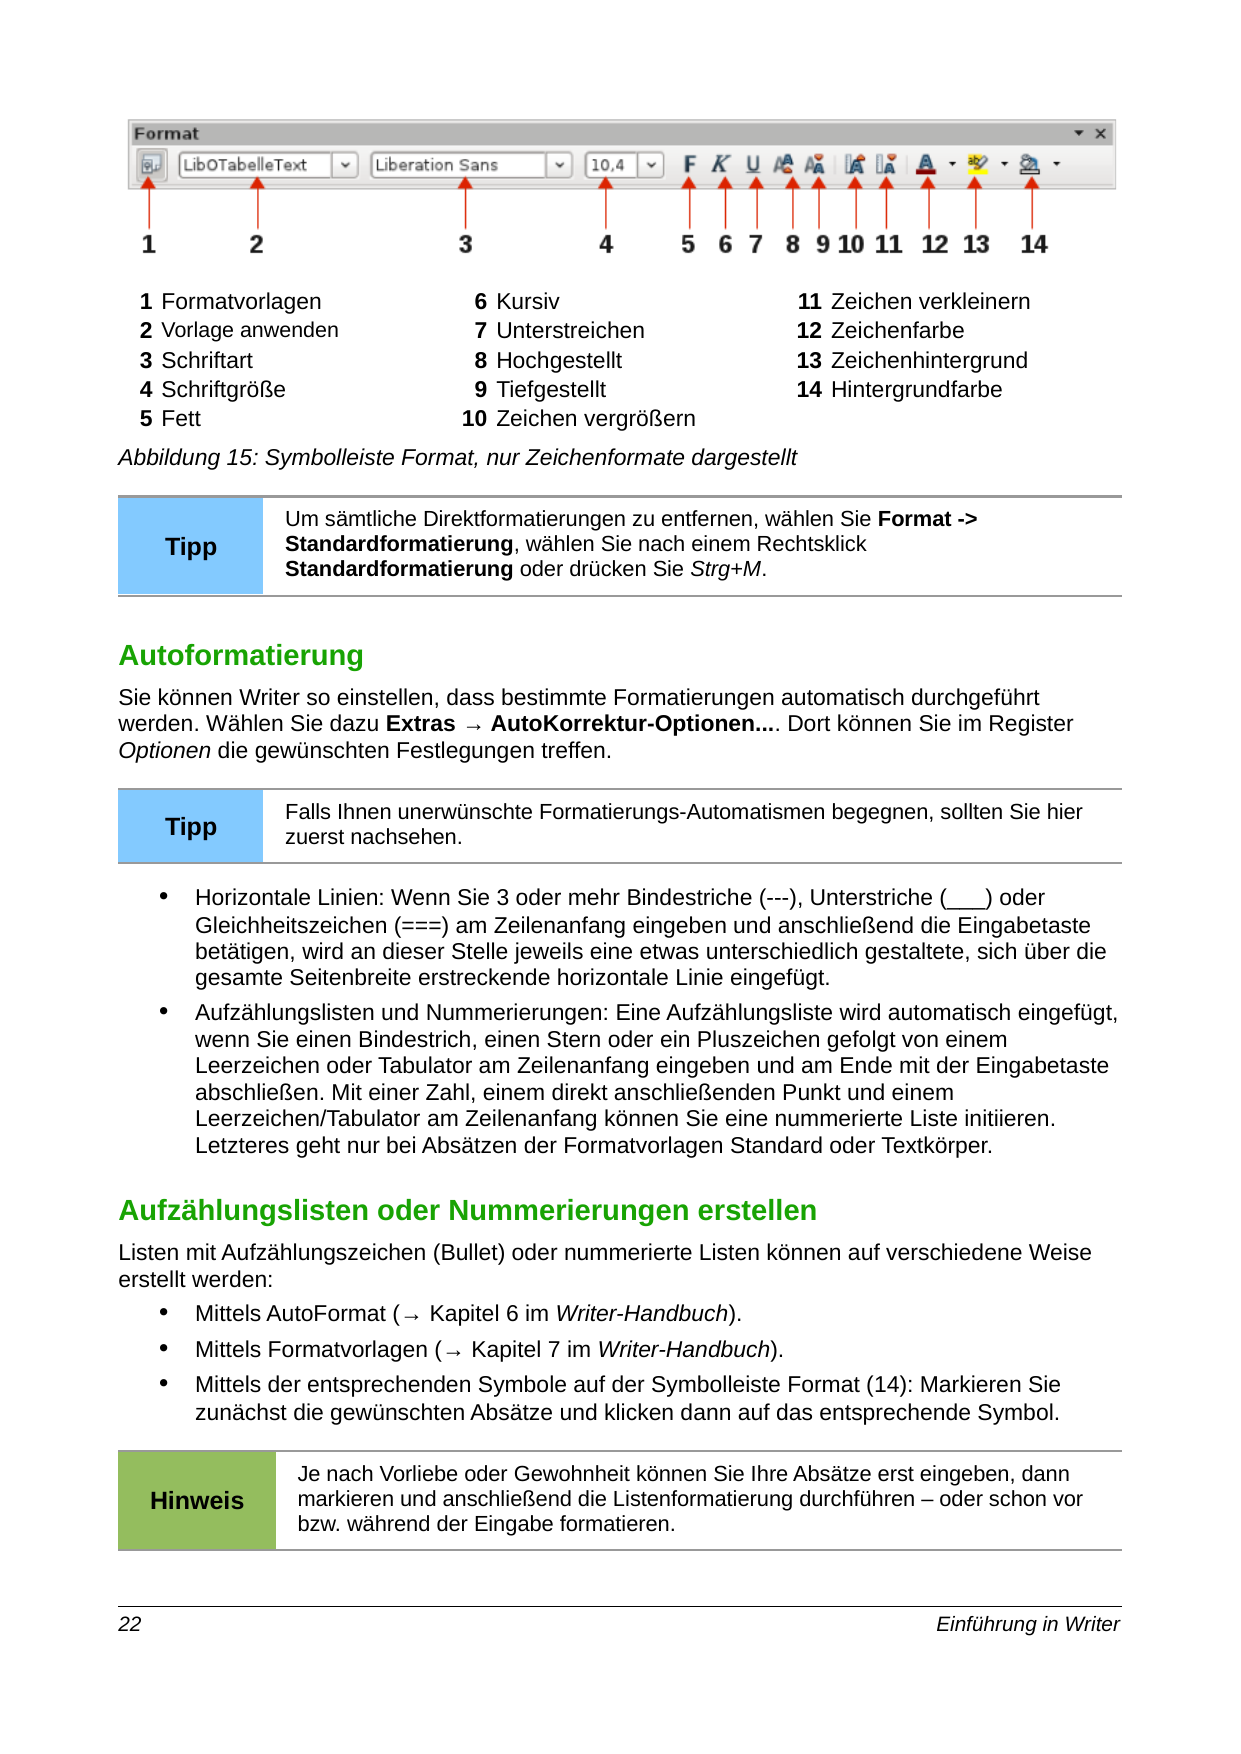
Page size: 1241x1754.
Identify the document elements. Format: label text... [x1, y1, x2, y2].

table_cell 2 [118, 314, 155, 343]
table_cell [825, 402, 1122, 432]
list Horizontale Linien: Wenn Sie 3 oder mehr Bindestriche (---), Unterstriche (___) oder Gleichheitszeichen (===) am Zeilenanfang eingeben und anschließend die Eingabetaste betätigen, wird an dieser Stelle jeweils eine etwas unterschiedlich gestaltete, sich über die gesamte Seitenbreite erstreckende horizontale Linie eingefügt. [156, 882, 1122, 991]
table_header Falls Ihnen unerwünschte Formatierungs-Automatismen begegnen, sollten Sie hier zuerst nachsehen. [264, 790, 1122, 862]
table_cell Schriftgröße [155, 373, 453, 402]
table_header Kursiv [490, 285, 788, 314]
table_cell Vorlage anwenden [155, 314, 453, 343]
table_cell Unterstreichen [490, 314, 788, 343]
table_cell 8 [453, 344, 490, 373]
table_header Hinweis [118, 1452, 276, 1549]
table_cell Zeichenhintergrund [825, 344, 1122, 373]
table_cell Tiefgestellt [490, 373, 788, 402]
table_cell Zeichenfarbe [825, 314, 1122, 343]
table_header Tipp [118, 790, 263, 862]
text Sie können Writer so einstellen, dass bestimmte Formatierungen automatisch durchgeführt werden. Wählen Sie dazu Extras → AutoKorrektur-Optionen.... Dort können Sie im Register Optionen die gewünschten Festlegungen treffen. [118, 684, 1122, 763]
table_cell Zeichen vergrößern [490, 402, 788, 432]
table_cell Hochgestellt [490, 344, 788, 373]
table_header Zeichen verkleinern [825, 285, 1122, 314]
table_header 11 [788, 285, 825, 314]
table_header 1 [118, 285, 155, 314]
table_cell Schriftart [155, 344, 453, 373]
table_header Formatvorlagen [155, 285, 453, 314]
subtitle Aufzählungslisten oder Nummerierungen erstellen [118, 1193, 1122, 1227]
list Aufzählungslisten und Nummerierungen: Eine Aufzählungsliste wird automatisch eingefügt, wenn Sie einen Bindestrich, einen Stern oder ein Pluszeichen gefolgt von einem Leerzeichen oder Tabulator am Zeilenanfang eingeben und am Ende mit der Eingabetaste abschließen. Mit einer Zahl, einem direkt anschließenden Punkt und einem Leerzeichen/Tabulator am Zeilenanfang können Sie eine nummerierte Liste initiieren. Letzteres geht nur bei Absätzen der Formatvorlagen Standard oder Textkörper. [156, 997, 1122, 1158]
picture [124, 118, 1117, 260]
table_header Um sämtliche Direktformatierungen zu entfernen, wählen Sie Format -> Standardformatierung, wählen Sie nach einem Rechtsklick Standardformatierung oder drücken Sie Strg+M. [264, 498, 1122, 594]
table_cell 7 [453, 314, 490, 343]
table_cell 3 [118, 344, 155, 373]
table_cell 9 [453, 373, 490, 402]
list Mittels AutoFormat (→ Kapitel 6 im Writer-Handbuch). [156, 1298, 1122, 1328]
table_header Tipp [118, 498, 263, 594]
table_cell 5 [118, 402, 155, 432]
table_cell [788, 402, 825, 432]
table_header Je nach Vorliebe oder Gewohnheit können Sie Ihre Absätze erst eingeben, dann markieren und anschließend die Listenformatierung durchführen – oder schon vor bzw. während der Eingabe formatieren. [276, 1452, 1122, 1549]
table_cell 13 [788, 344, 825, 373]
table_cell 4 [118, 373, 155, 402]
table_header 6 [453, 285, 490, 314]
table_cell Fett [155, 402, 453, 432]
table_cell 12 [788, 314, 825, 343]
text Abbildung 15: Symbolleiste Format, nur Zeichenformate dargestellt [118, 444, 1122, 470]
subtitle Autoformatierung [118, 638, 1122, 672]
list Mittels Formatvorlagen (→ Kapitel 7 im Writer-Handbuch). [156, 1334, 1122, 1363]
table_cell 10 [453, 402, 490, 432]
table_cell Hintergrundfarbe [825, 373, 1122, 402]
list Listen mit Aufzählungszeichen (Bullet) oder nummerierte Listen können auf verschiedene Weise erstellt werden: [118, 1239, 1122, 1292]
table_cell 14 [788, 373, 825, 402]
list Mittels der entsprechenden Symbole auf der Symbolleiste Format (Abbildung 14): Markieren Sie zunächst die gewünschten Absätze und klicken dann auf das entsprechende Symbol. [156, 1369, 1122, 1425]
